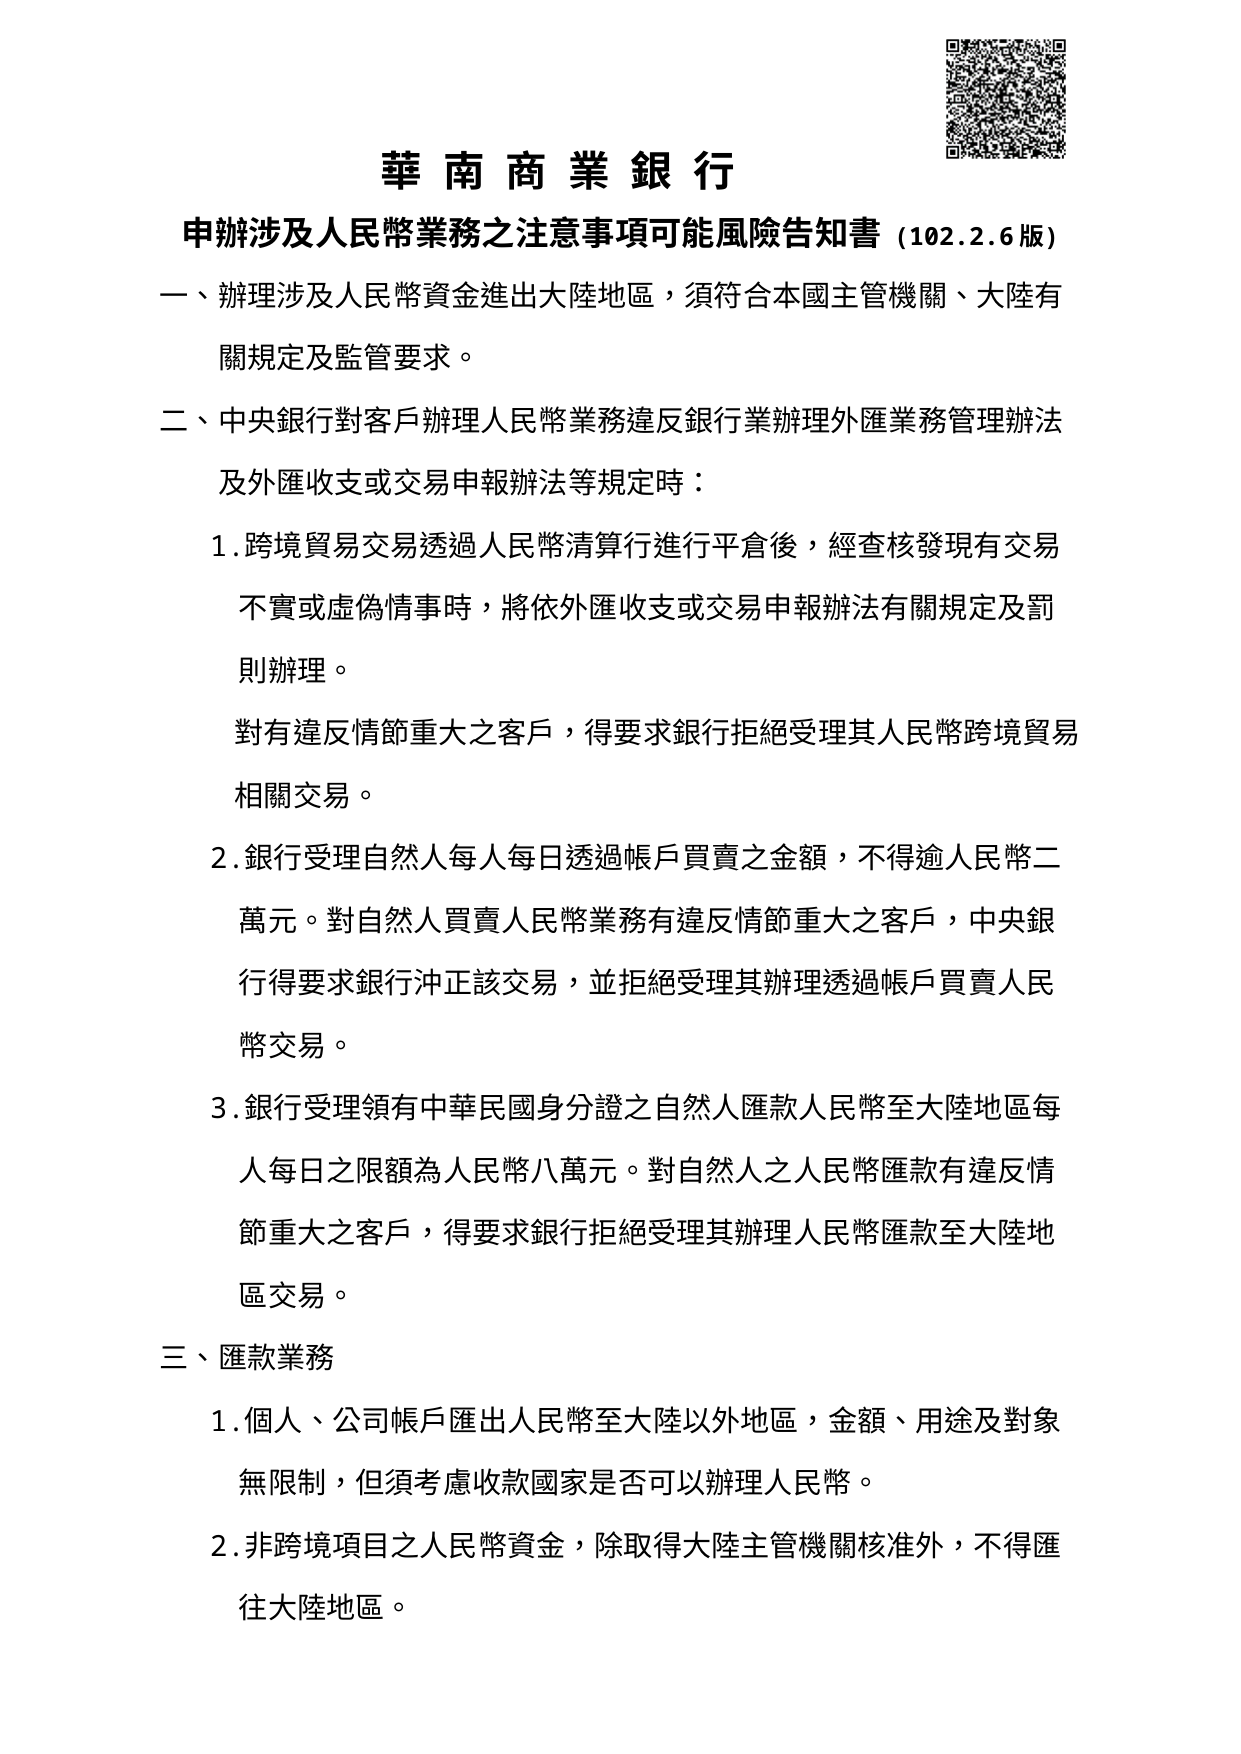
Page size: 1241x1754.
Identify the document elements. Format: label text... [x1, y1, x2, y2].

text 1.個人、公司帳戶匯出人民幣至大陸以外地區，金額、用途及對象無限制，但須考慮收款國家是否可以辦理人民幣。 [209, 1377, 1081, 1502]
text 對有違反情節重大之客戶，得要求銀行拒絕受理其人民幣跨境貿易相關交易。 [234, 689, 1081, 814]
text 2.非跨境項目之人民幣資金，除取得大陸主管機關核准外，不得匯往大陸地區。 [209, 1502, 1081, 1627]
text 申辦涉及人民幣業務之注意事項可能風險告知書 (102.2.6版) [159, 189, 1081, 252]
text 華 南 商 業 銀 行 [159, 127, 1081, 189]
text 一、辦理涉及人民幣資金進出大陸地區，須符合本國主管機關、大陸有關規定及監管要求。 [159, 252, 1081, 377]
text 三、匯款業務 [159, 1314, 1081, 1377]
text 二、中央銀行對客戶辦理人民幣業務違反銀行業辦理外匯業務管理辦法及外匯收支或交易申報辦法等規定時： [159, 377, 1081, 502]
text 3.銀行受理領有中華民國身分證之自然人匯款人民幣至大陸地區每人每日之限額為人民幣八萬元。對自然人之人民幣匯款有違反情節重大之客戶，得要求銀行拒絕受理其辦理人民幣匯款至大陸地區交易。 [209, 1064, 1081, 1314]
text 1.跨境貿易交易透過人民幣清算行進行平倉後，經查核發現有交易不實或虛偽情事時，將依外匯收支或交易申報辦法有關規定及罰則辦理。 [209, 502, 1081, 689]
text 2.銀行受理自然人每人每日透過帳戶買賣之金額，不得逾人民幣二萬元。對自然人買賣人民幣業務有違反情節重大之客戶，中央銀行得要求銀行沖正該交易，並拒絕受理其辦理透過帳戶買賣人民幣交易。 [209, 814, 1081, 1064]
